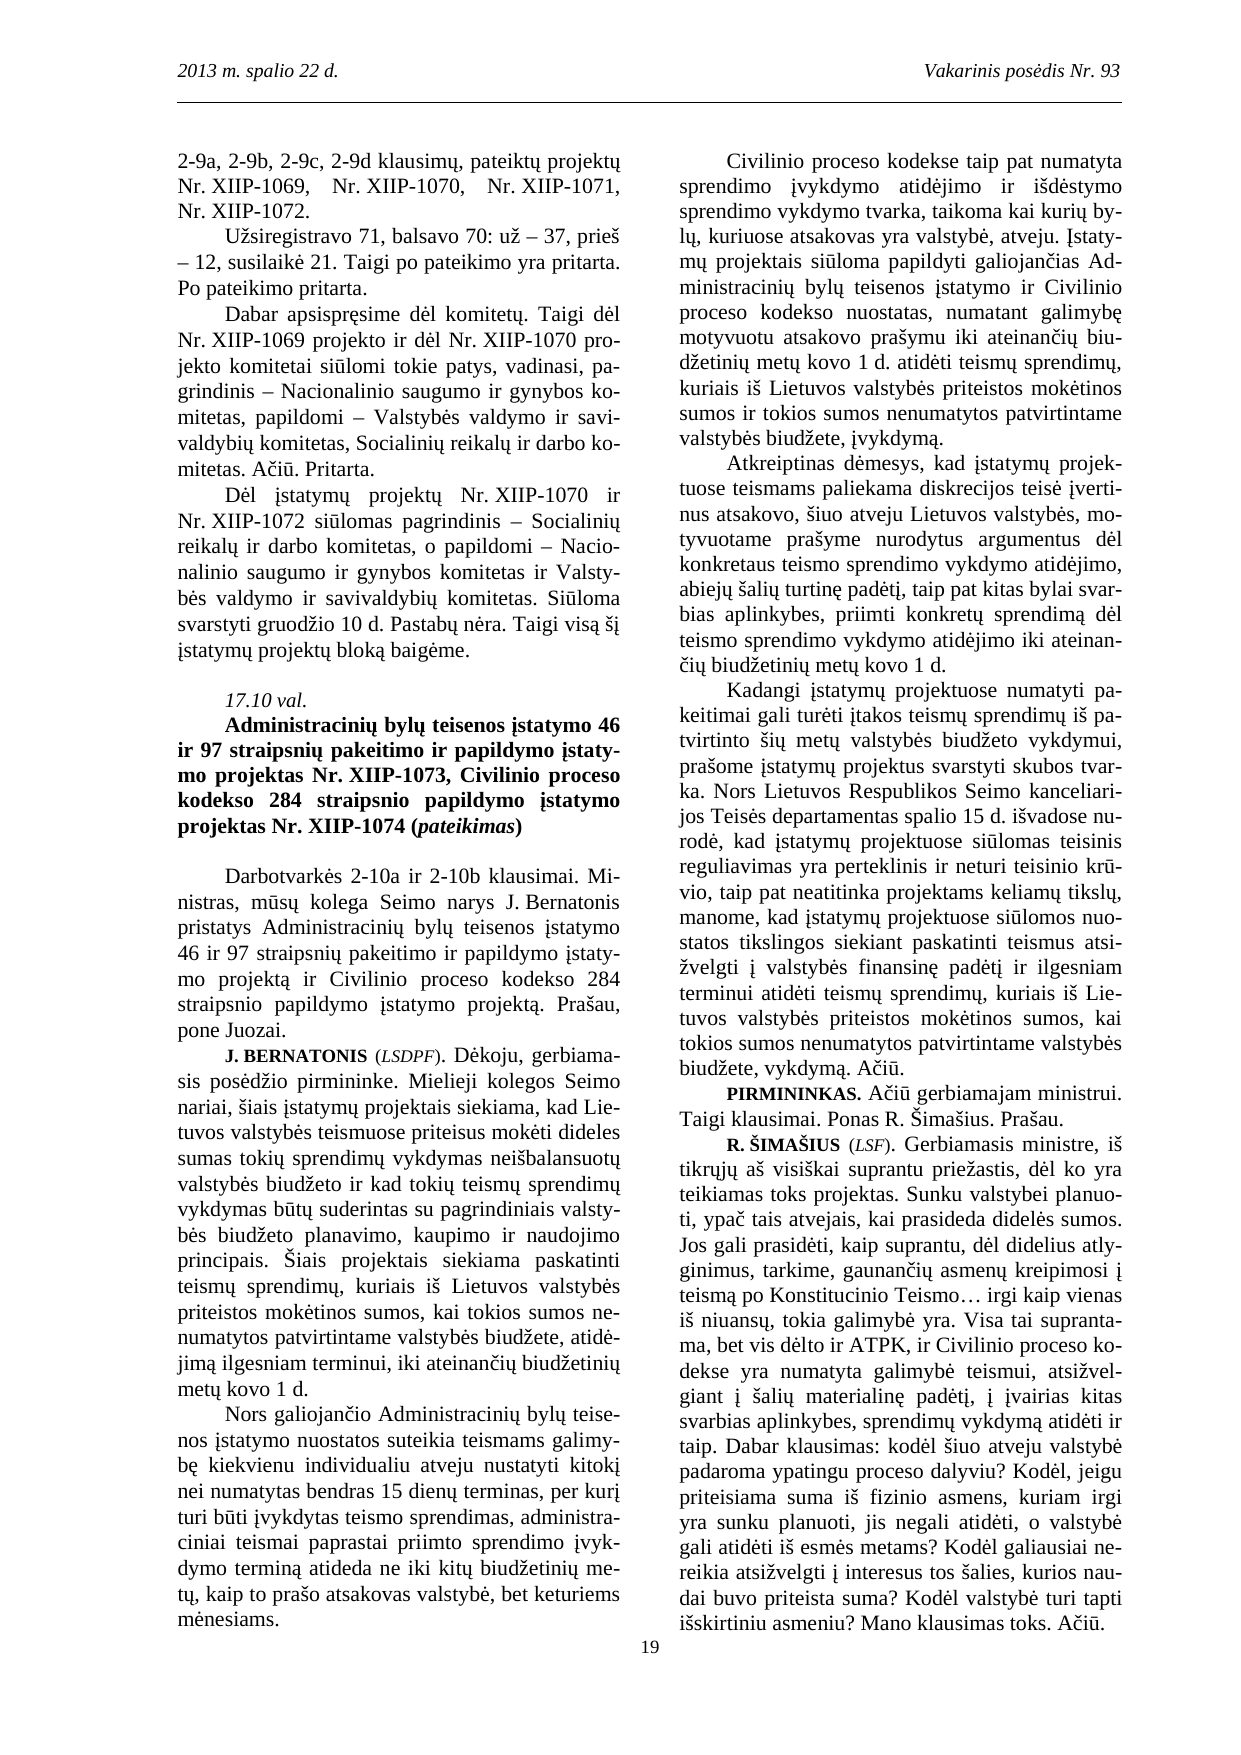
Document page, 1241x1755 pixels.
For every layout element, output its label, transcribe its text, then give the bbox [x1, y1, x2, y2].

text J. BERNATONIS (LSDPF). Dė­ko­ju, ger­bia­ma­sis po­sė­džio pir­mi­nin­ke. Mie­lie­ji ko­le­gos Sei­mo na­riai, šiais įsta­ty­mų pro­jek­tais sie­kia­ma, kad Lie­tu­vos vals­ty­bės teis­muo­se pri­tei­sus mo­kė­ti di­de­les su­mas to­kių spren­di­mų vyk­dy­mas ne­iš­ba­lan­suo­tų vals­ty­bės biu­dže­to ir kad to­kių teis­mų spren­di­mų vyk­dy­mas bū­tų su­de­rin­tas su pa­grin­di­niais vals­ty­bės biu­dže­to pla­na­vi­mo, kau­pi­mo ir nau­do­ji­mo prin­ci­pais. Šiais pro­jek­tais sie­kia­ma pa­ska­tin­ti teis­mų spren­di­mų, ku­riais iš Lie­tu­vos vals­ty­bės pri­teis­tos mo­kė­ti­nos su­mos, kai to­kios su­mos ne­nu­ma­ty­tos pa­tvir­tin­ta­me vals­ty­bės biu­dže­te, ati­dė­ji­mą il­ges­niam ter­mi­nui, iki at­ei­nan­čių biu­dže­ti­nių me­tų ko­vo 1 d. [177, 1042, 620, 1401]
text At­kreip­ti­nas dė­me­sys, kad įsta­ty­mų pro­jek­tuo­se teis­mams pa­lie­ka­ma dis­kre­ci­jos tei­sė įver­ti­nus at­sa­ko­vo, šiuo at­ve­ju Lie­tu­vos vals­ty­bės, mo­ty­vuo­ta­me pra­šy­me nu­ro­dy­tus ar­gu­men­tus dėl kon­kre­taus teis­mo spren­di­mo vyk­dy­mo ati­dė­ji­mo, abie­jų ša­lių tur­ti­nę pa­dė­tį, taip pat ki­tas by­lai svar­bias ap­lin­ky­bes, pri­im­ti kon­kre­tų spren­di­mą dėl teis­mo spren­di­mo vyk­dy­mo ati­dė­ji­mo iki at­ei­nan­čių biu­dže­ti­nių me­tų ko­vo 1 d. [679, 450, 1122, 677]
text Ad­mi­nist­ra­ci­nių by­lų tei­se­nos įsta­ty­mo 46 ir 97 straips­nių pa­kei­ti­mo ir pa­pil­dy­mo įsta­ty­mo pro­jek­tas Nr. XIIP-1073, Ci­vi­li­nio pro­ce­so ko­dek­so 284 straips­nio pa­pil­dy­mo įsta­ty­mo pro­jek­tas Nr. XIIP-1074 (pa­tei­ki­mas) [177, 712, 620, 838]
text Dėl įsta­ty­mų pro­jek­tų Nr. XIIP-1070 ir Nr. XIIP-1072 siū­lo­mas pa­grin­di­nis – So­cia­li­nių rei­ka­lų ir dar­bo ko­mi­te­tas, o pa­pil­do­mi – Na­cio­na­li­nio sau­gu­mo ir gy­ny­bos ko­mi­te­tas ir Vals­ty­bės val­dy­mo ir sa­vi­val­dy­bių ko­mi­te­tas. Siū­lo­ma svars­ty­ti gruo­džio 10 d. Pa­sta­bų nė­ra. Tai­gi vi­są šį įsta­ty­mų pro­jek­tų blo­ką bai­gė­me. [177, 482, 620, 662]
text 17.10 val. [224, 688, 620, 712]
text Dar­bo­tvarkės 2-10a ir 2-10b klau­si­mai. Mi­nist­ras, mū­sų ko­le­ga Sei­mo na­rys J. Ber­na­to­nis pri­sta­tys Ad­mi­nist­ra­ci­nių by­lų tei­se­nos įsta­ty­mo 46 ir 97 straips­nių pa­kei­ti­mo ir pa­pil­dy­mo įsta­ty­mo pro­jek­tą ir Ci­vi­li­nio pro­ce­so ko­dek­so 284 straips­nio pa­pil­dy­mo įsta­ty­mo pro­jek­tą. Pra­šau, po­ne Juo­zai. [177, 863, 620, 1042]
text R. ŠIMAŠIUS (LSF). Ger­bia­ma­sis mi­nist­re, iš tik­rų­jų aš vi­siš­kai su­pran­tu prie­žas­tis, dėl ko yra tei­kia­mas toks pro­jek­tas. Sun­ku vals­ty­bei pla­nuo­ti, ypač tais at­ve­jais, kai pra­si­de­da di­de­lės su­mos. Jos ga­li pra­si­dė­ti, kaip su­pran­tu, dėl di­de­lius at­ly­gi­ni­mus, tar­ki­me, gau­nan­čių as­me­nų krei­pi­mo­si į teis­mą po Kon­sti­tu­ci­nio Teis­mo… ir­gi kaip vie­nas iš niu­an­sų, to­kia ga­li­my­bė yra. Vi­sa tai su­pran­ta­ma, bet vis dėl­to ir ATPK, ir Ci­vi­li­nio pro­ce­so ko­dek­se yra nu­ma­ty­ta ga­li­my­bė teis­mui, at­si­žvel­giant į ša­lių ma­te­ria­li­nę pa­dė­tį, į įvai­rias ki­tas svar­bias ap­lin­ky­bes, spren­di­mų vyk­dy­mą ati­dė­ti ir taip. Da­bar klau­si­mas: ko­dėl šiuo at­ve­ju vals­ty­bė pa­da­ro­ma ypa­tin­gu pro­ce­so da­ly­viu? Ko­dėl, jei­gu pri­tei­sia­ma su­ma iš fi­zi­nio as­mens, ku­riam ir­gi yra sun­ku pla­nuo­ti, jis ne­ga­li ati­dė­ti, o vals­ty­bė ga­li ati­dė­ti iš es­mės me­tams? Ko­dėl ga­liau­siai ne­rei­kia at­si­žvelg­ti į in­te­re­sus tos ša­lies, ku­rios nau­dai bu­vo pri­teis­ta su­ma? Ko­dėl vals­ty­bė tu­ri tap­ti iš­skir­ti­niu as­me­niu? Ma­no klau­si­mas toks. Ačiū. [679, 1131, 1122, 1635]
text 2‑9a, 2-9b, 2-9c, 2-9d klau­si­mų, pa­teik­tų pro­jek­tų Nr. XIIP-1069, Nr. XIIP-1070, Nr. XIIP-1071, Nr. XIIP-1072. [177, 148, 620, 223]
text Da­bar ap­si­sprę­si­me dėl ko­mi­te­tų. Tai­gi dėl Nr. XIIP-1069 pro­jek­to ir dėl Nr. XIIP-1070 pro­jek­to ko­mi­te­tai siū­lo­mi to­kie pa­tys, va­di­na­si, pa­grin­di­nis – Na­cio­na­li­nio sau­gu­mo ir gy­ny­bos ko­mi­te­tas, pa­pil­do­mi – Vals­ty­bės val­dy­mo ir sa­vi­val­dy­bių ko­mi­te­tas, So­cia­li­nių rei­ka­lų ir dar­bo ko­mi­te­tas. Ačiū. Pri­tar­ta. [177, 301, 620, 482]
text Už­si­re­gist­ra­vo 71, bal­sa­vo 70: už – 37, prieš – 12, su­si­lai­kė 21. Tai­gi po pa­tei­ki­mo yra pri­tar­ta. Po pa­tei­ki­mo pri­tar­ta. [177, 223, 620, 301]
text Nors ga­lio­jan­čio Ad­mi­nist­ra­ci­nių by­lų tei­se­nos įsta­ty­mo nuo­sta­tos su­tei­kia teis­mams ga­li­my­bę kiek­vie­nu in­di­vi­du­a­liu at­ve­ju nu­sta­ty­ti ki­to­kį nei nu­ma­ty­tas ben­dras 15 die­nų ter­mi­nas, per ku­rį tu­ri bū­ti įvyk­dy­tas teis­mo spren­di­mas, ad­mi­nist­ra­ci­niai teis­mai pa­pras­tai pri­im­to spren­di­mo įvyk­dy­mo ter­mi­ną ati­de­da ne iki ki­tų biu­dže­ti­nių me­tų, kaip to pra­šo at­sa­ko­vas vals­ty­bė, bet ke­tu­riems mė­ne­siams. [177, 1401, 620, 1632]
text Ka­dan­gi įsta­ty­mų pro­jek­tuo­se nu­ma­ty­ti pa­kei­ti­mai ga­li tu­rė­ti įta­kos teis­mų spren­di­mų iš pa­tvir­tin­to šių me­tų vals­ty­bės biu­dže­to vyk­dy­mui, pra­šo­me įsta­ty­mų pro­jek­tus svars­ty­ti sku­bos tvar­ka. Nors Lie­tu­vos Res­pub­li­kos Sei­mo kan­ce­lia­ri­jos Tei­sės de­par­ta­men­tas spa­lio 15 d. iš­va­do­se nu­ro­dė, kad įsta­ty­mų pro­jek­tuo­se siū­lo­mas tei­si­nis re­gu­lia­vi­mas yra per­tek­li­nis ir ne­tu­ri tei­si­nio krū­vio, taip pat ne­ati­tin­ka pro­jek­tams ke­lia­mų tiks­lų, ma­no­me, kad įsta­ty­mų pro­jek­tuo­se siū­lo­mos nuo­sta­tos tiks­lin­gos sie­kiant pa­ska­tin­ti teis­mus at­si­žvelg­ti į vals­ty­bės fi­nan­si­nę pa­dė­tį ir il­ges­niam ter­mi­nui ati­dė­ti teis­mų spren­di­mų, ku­riais iš Lie­tu­vos vals­ty­bės pri­teis­tos mo­kė­ti­nos su­mos, kai to­kios su­mos ne­nu­ma­ty­tos pa­tvir­tin­ta­me vals­ty­bės biu­dže­te, vyk­dy­mą. Ačiū. [679, 677, 1122, 1080]
text Ci­vi­li­nio pro­ce­so ko­dek­se taip pat nu­ma­ty­ta spren­di­mo įvyk­dy­mo ati­dė­ji­mo ir iš­dės­ty­mo spren­di­mo vyk­dy­mo tvar­ka, tai­ko­ma kai ku­rių by­lų, ku­riuo­se at­sa­ko­vas yra vals­ty­bė, at­ve­ju. Įsta­ty­mų pro­jek­tais siū­lo­ma pa­pil­dy­ti ga­lio­jan­čias Ad­mi­nist­ra­ci­nių by­lų tei­se­nos įsta­ty­mo ir Ci­vi­li­nio pro­ce­so ko­dek­so nuo­sta­tas, nu­ma­tant ga­li­my­bę mo­ty­vuo­tu at­sa­ko­vo pra­šy­mu iki at­ei­nan­čių biu­dže­ti­nių me­tų ko­vo 1 d. ati­dė­ti teis­mų spren­di­mų, ku­riais iš Lie­tu­vos vals­ty­bės pri­teis­tos mo­kė­ti­nos su­mos ir to­kios su­mos ne­nu­ma­ty­tos pa­tvir­tin­ta­me vals­ty­bės biu­dže­te, įvyk­dy­mą. [679, 148, 1122, 450]
text PIRMININKAS. Ačiū ger­bia­ma­jam mi­nist­rui. Tai­gi klau­si­mai. Po­nas R. Ši­ma­šius. Pra­šau. [679, 1080, 1122, 1131]
